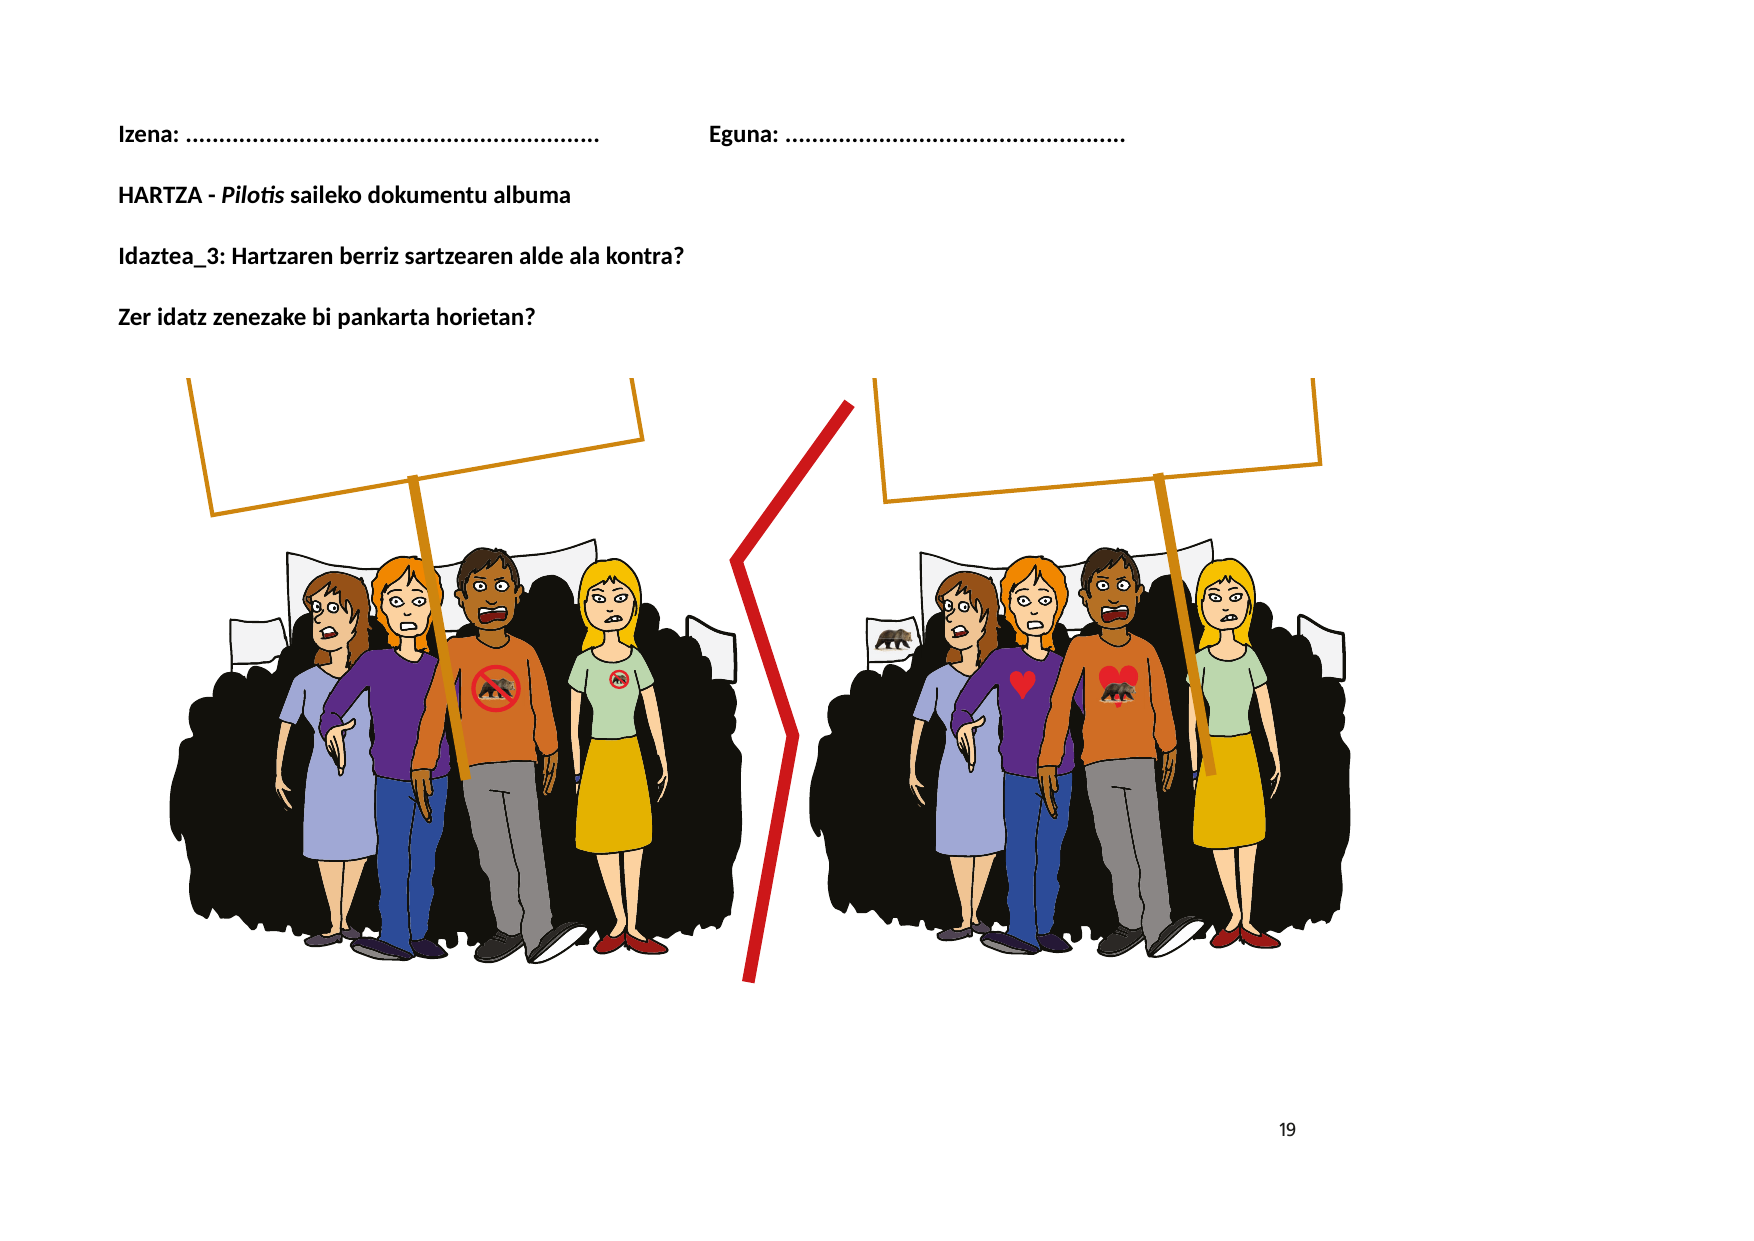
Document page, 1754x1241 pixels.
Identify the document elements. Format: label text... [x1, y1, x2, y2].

text Izena: .............................................................. Eguna: ................................................... [118, 118, 1636, 149]
text Zer idatz zenezake bi pankarta horietan? [118, 301, 1636, 332]
text Idaztea_3: Hartzaren berriz sartzearen alde ala kontra? [118, 240, 1636, 271]
text HARTZA - Pilotis saileko dokumentu albuma [118, 179, 1636, 210]
